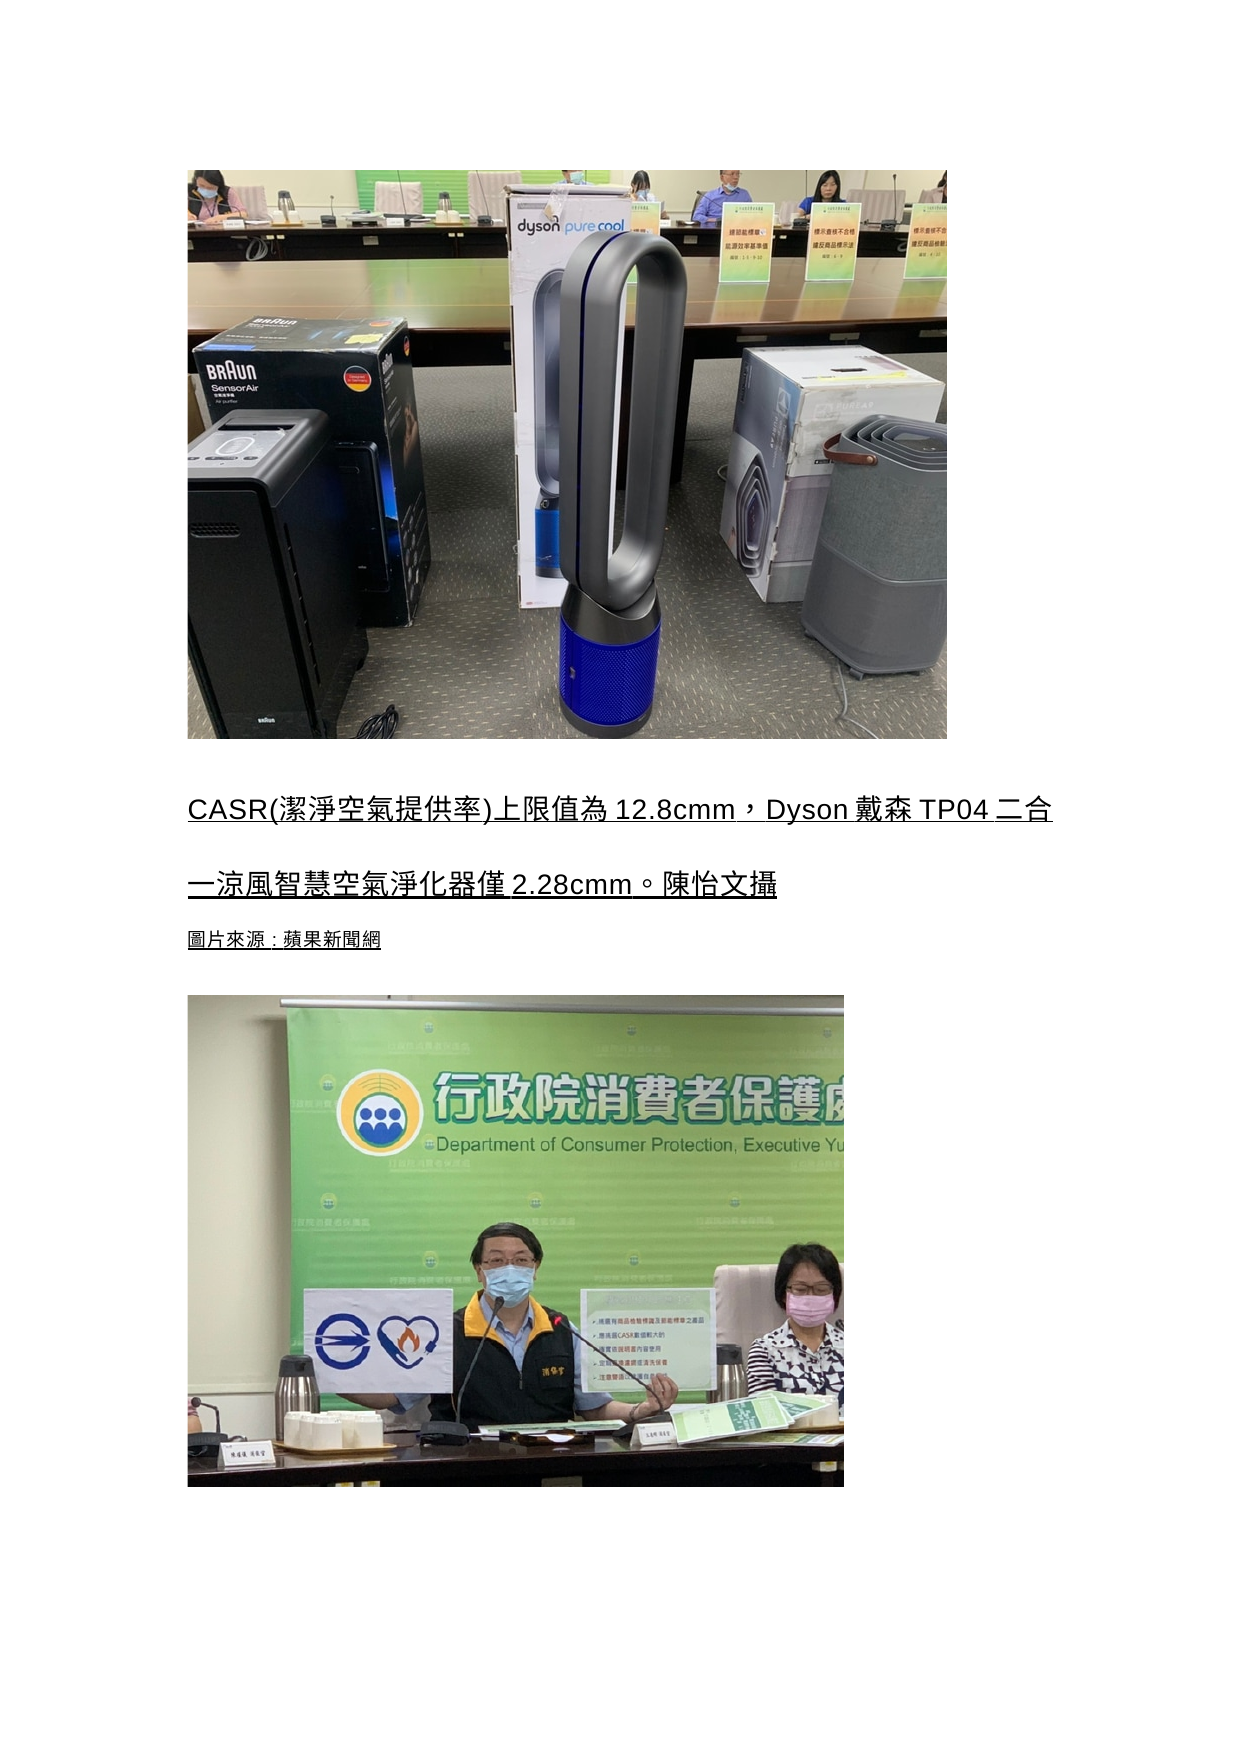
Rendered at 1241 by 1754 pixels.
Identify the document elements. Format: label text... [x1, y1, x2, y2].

picture [187, 995, 844, 1487]
text 圖片來源 : 蘋果新聞網 [187, 914, 1053, 952]
picture [187, 170, 947, 739]
text CASR(潔淨空氣提供率)上限值為12.8cmm，Dyson戴森TP04二合 [187, 764, 1053, 821]
text 一涼風智慧空氣淨化器僅2.28cmm。陳怡文攝 [187, 822, 1053, 914]
